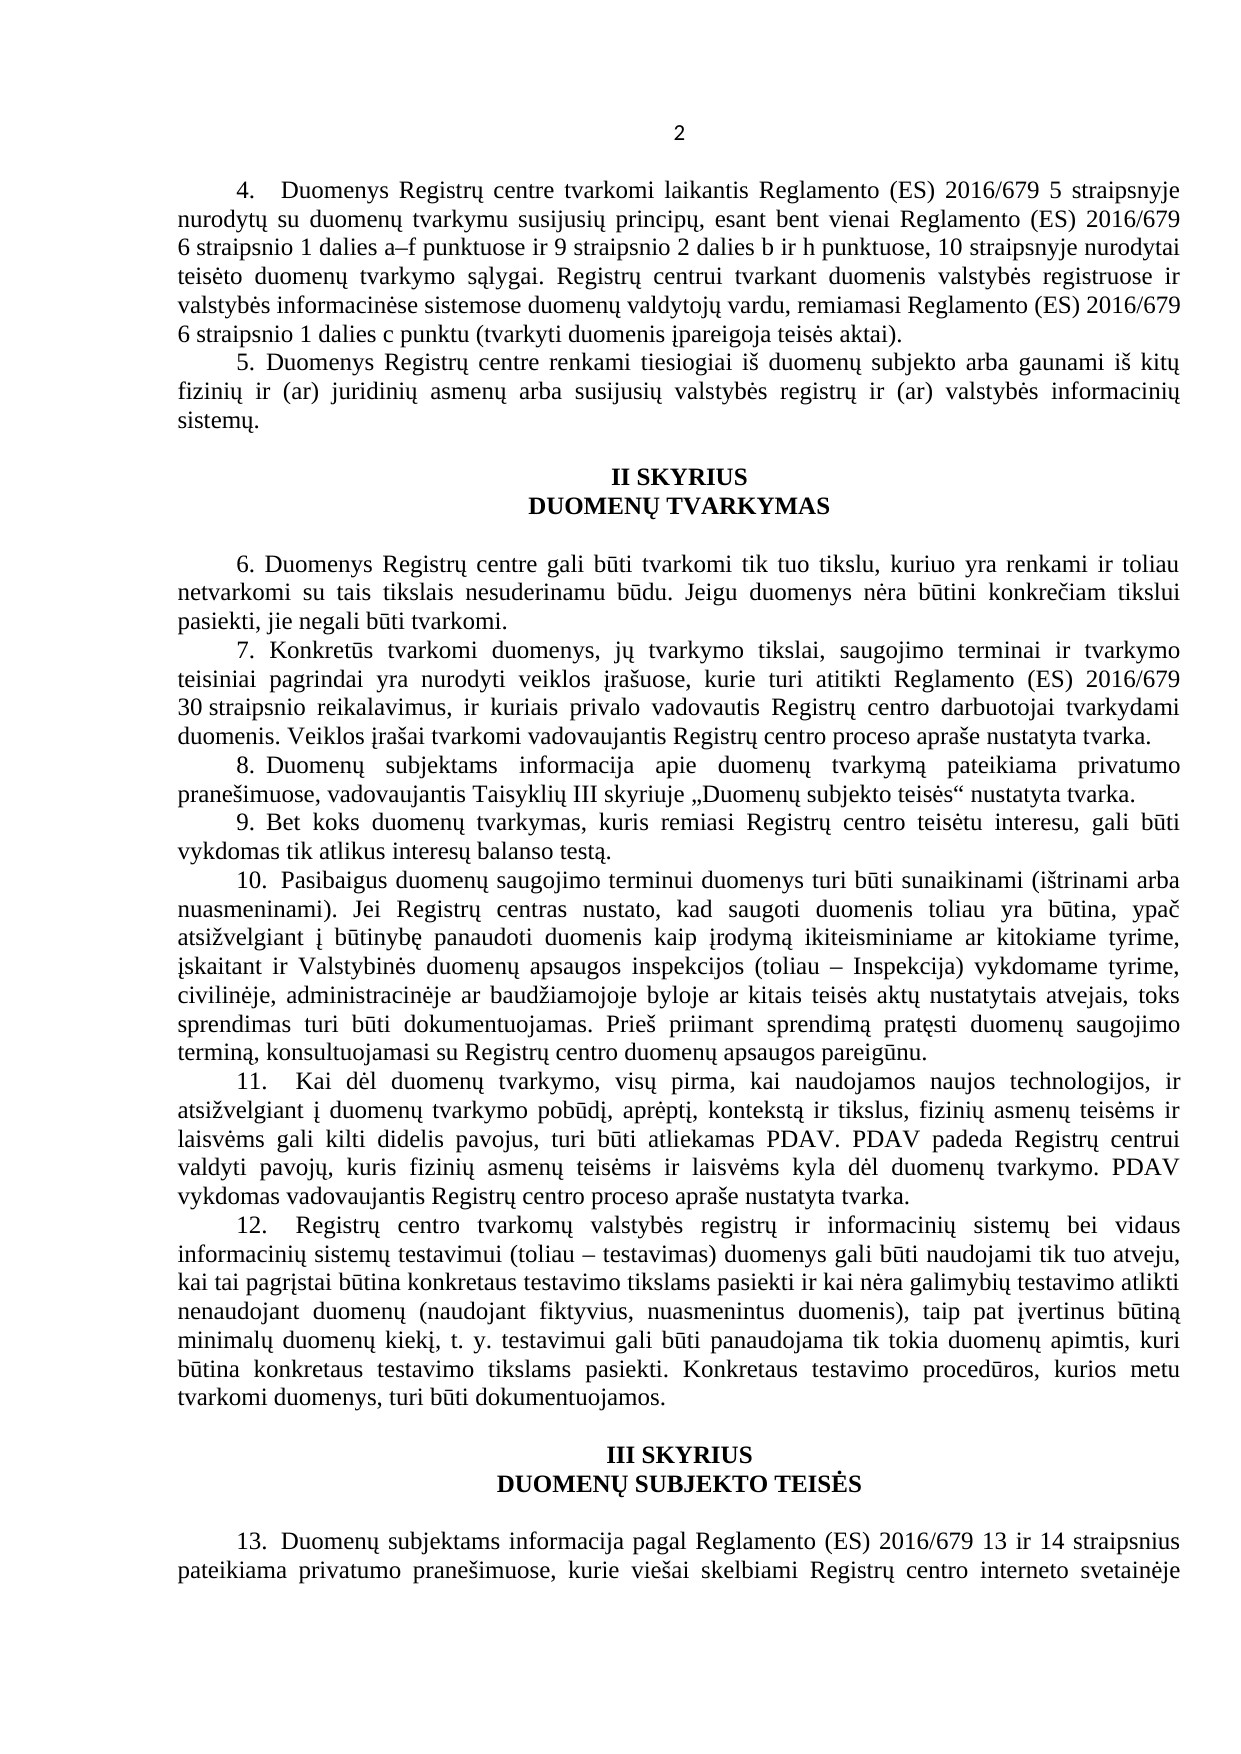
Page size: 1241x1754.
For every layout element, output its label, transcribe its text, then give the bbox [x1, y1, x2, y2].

text DUOMENŲ SUBJEKTO TEISĖS [177, 1469, 1181, 1497]
text 11. Kai dėl duomenų tvarkymo, visų pirma, kai naudojamos naujos technologijos, ir atsižvelgiant į duomenų tvarkymo pobūdį, aprėptį, kontekstą ir tikslus, fizinių asmenų teisėms ir laisvėms gali kilti didelis pavojus, turi būti atliekamas PDAV. PDAV padeda Registrų centrui valdyti pavojų, kuris fizinių asmenų teisėms ir laisvėms kyla dėl duomenų tvarkymo. PDAV vykdomas vadovaujantis Registrų centro proceso apraše nustatyta tvarka. [177, 1066, 1181, 1210]
text 5. Duomenys Registrų centre renkami tiesiogiai iš duomenų subjekto arba gaunami iš kitų fizinių ir (ar) juridinių asmenų arba susijusių valstybės registrų ir (ar) valstybės informacinių sistemų. [177, 347, 1181, 434]
text 12. Registrų centro tvarkomų valstybės registrų ir informacinių sistemų bei vidaus informacinių sistemų testavimui (toliau – testavimas) duomenys gali būti naudojami tik tuo atveju, kai tai pagrįstai būtina konkretaus testavimo tikslams pasiekti ir kai nėra galimybių testavimo atlikti nenaudojant duomenų (naudojant fiktyvius, nuasmenintus duomenis), taip pat įvertinus būtiną minimalų duomenų kiekį, t. y. testavimui gali būti panaudojama tik tokia duomenų apimtis, kuri būtina konkretaus testavimo tikslams pasiekti. Konkretaus testavimo procedūros, kurios metu tvarkomi duomenys, turi būti dokumentuojamos. [177, 1210, 1181, 1411]
text II SKYRIUS [177, 462, 1181, 491]
text 8. Duomenų subjektams informacija apie duomenų tvarkymą pateikiama privatumo pranešimuose, vadovaujantis Taisyklių III skyriuje „Duomenų subjekto teisės“ nustatyta tvarka. [177, 750, 1181, 807]
text DUOMENŲ TVARKYMAS [177, 491, 1181, 520]
text 4. Duomenys Registrų centre tvarkomi laikantis Reglamento (ES) 2016/679 5 straipsnyje nurodytų su duomenų tvarkymu susijusių principų, esant bent vienai Reglamento (ES) 2016/679 6 straipsnio 1 dalies a–f punktuose ir 9 straipsnio 2 dalies b ir h punktuose, 10 straipsnyje nurodytai teisėto duomenų tvarkymo sąlygai. Registrų centrui tvarkant duomenis valstybės registruose ir valstybės informacinėse sistemose duomenų valdytojų vardu, remiamasi Reglamento (ES) 2016/679 6 straipsnio 1 dalies c punktu (tvarkyti duomenis įpareigoja teisės aktai). [177, 175, 1181, 347]
text III SKYRIUS [177, 1440, 1181, 1469]
text 6. Duomenys Registrų centre gali būti tvarkomi tik tuo tikslu, kuriuo yra renkami ir toliau netvarkomi su tais tikslais nesuderinamu būdu. Jeigu duomenys nėra būtini konkrečiam tikslui pasiekti, jie negali būti tvarkomi. [177, 549, 1181, 635]
text 10. Pasibaigus duomenų saugojimo terminui duomenys turi būti sunaikinami (ištrinami arba nuasmeninami). Jei Registrų centras nustato, kad saugoti duomenis toliau yra būtina, ypač atsižvelgiant į būtinybę panaudoti duomenis kaip įrodymą ikiteisminiame ar kitokiame tyrime, įskaitant ir Valstybinės duomenų apsaugos inspekcijos (toliau – Inspekcija) vykdomame tyrime, civilinėje, administracinėje ar baudžiamojoje byloje ar kitais teisės aktų nustatytais atvejais, toks sprendimas turi būti dokumentuojamas. Prieš priimant sprendimą pratęsti duomenų saugojimo terminą, konsultuojamasi su Registrų centro duomenų apsaugos pareigūnu. [177, 865, 1181, 1066]
text 13. Duomenų subjektams informacija pagal Reglamento (ES) 2016/679 13 ir 14 straipsnius pateikiama privatumo pranešimuose, kurie viešai skelbiami Registrų centro interneto svetainėje [177, 1526, 1181, 1584]
text 9. Bet koks duomenų tvarkymas, kuris remiasi Registrų centro teisėtu interesu, gali būti vykdomas tik atlikus interesų balanso testą. [177, 807, 1181, 865]
text 7. Konkretūs tvarkomi duomenys, jų tvarkymo tikslai, saugojimo terminai ir tvarkymo teisiniai pagrindai yra nurodyti veiklos įrašuose, kurie turi atitikti Reglamento (ES) 2016/679 30 straipsnio reikalavimus, ir kuriais privalo vadovautis Registrų centro darbuotojai tvarkydami duomenis. Veiklos įrašai tvarkomi vadovaujantis Registrų centro proceso apraše nustatyta tvarka. [177, 635, 1181, 750]
